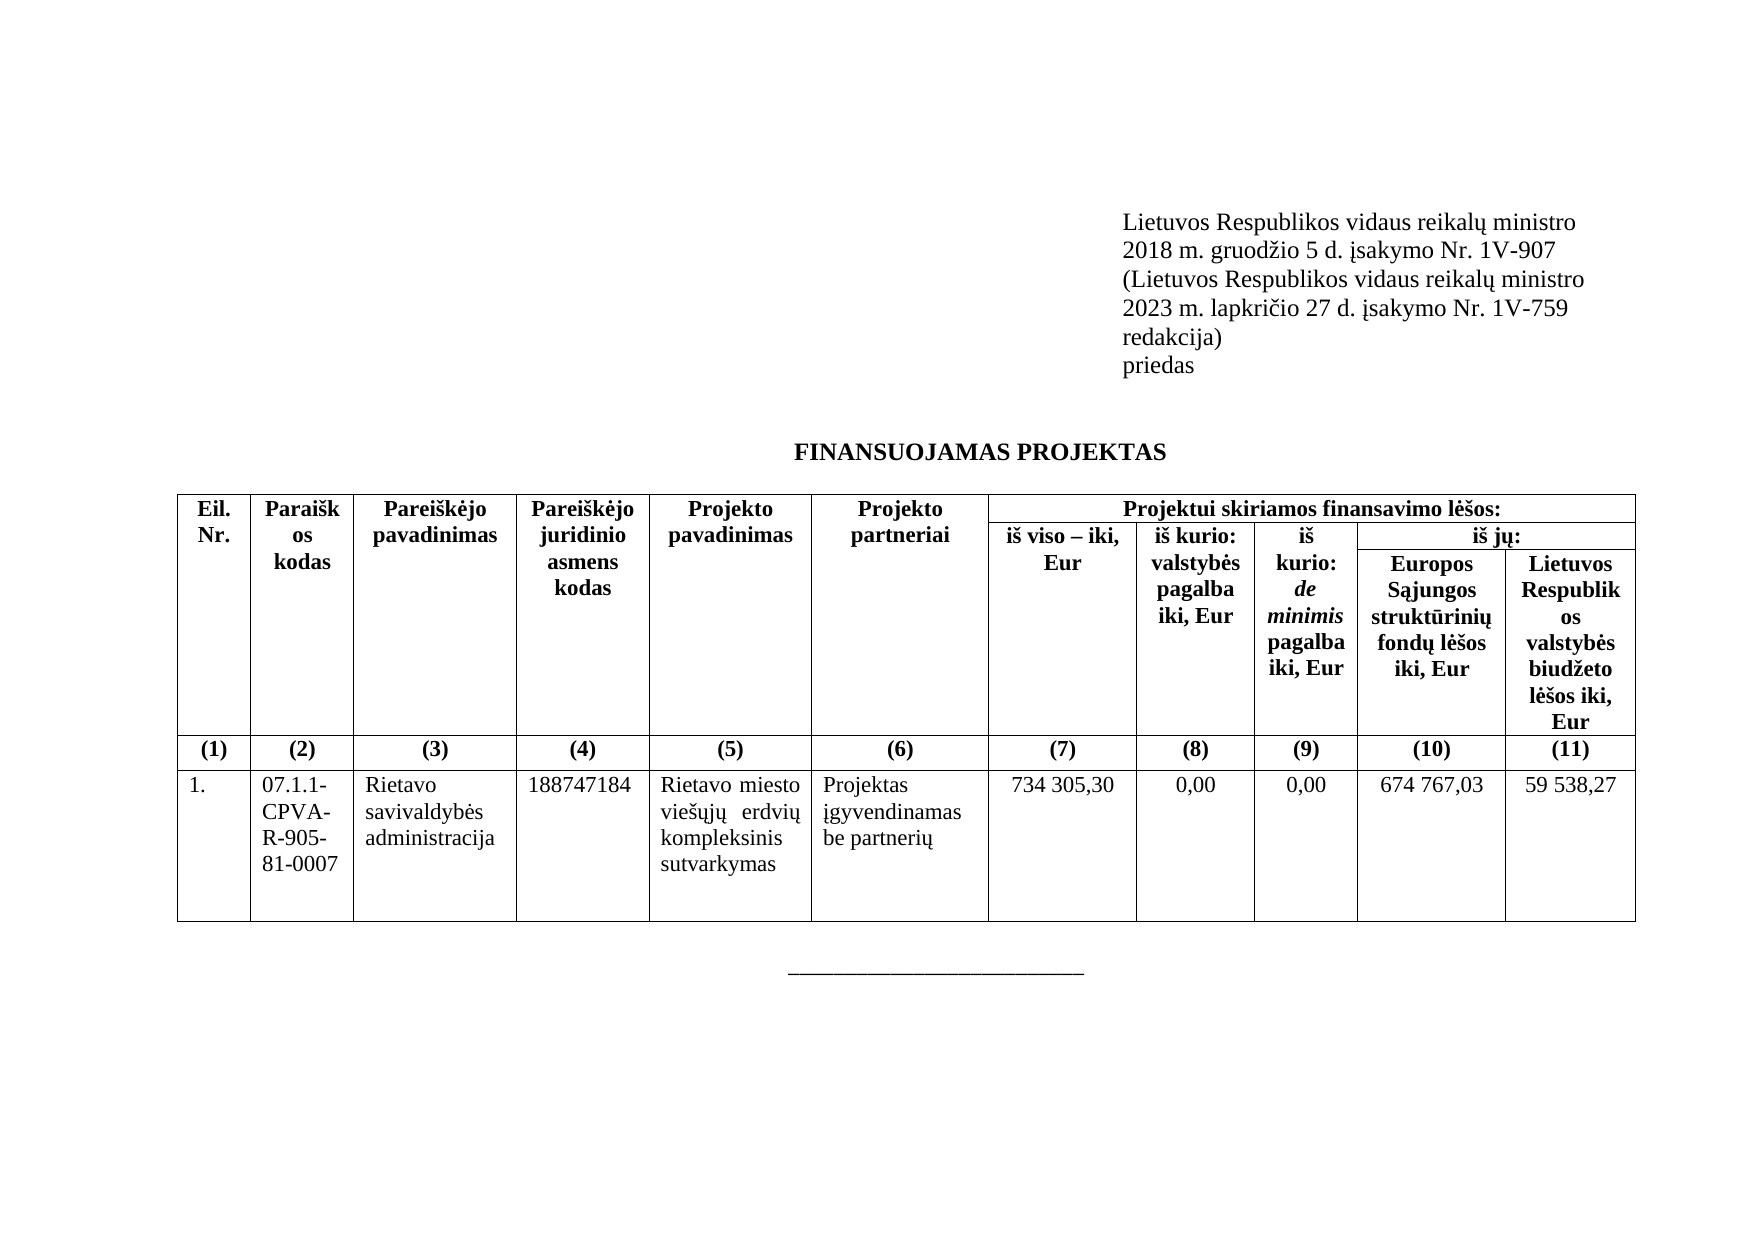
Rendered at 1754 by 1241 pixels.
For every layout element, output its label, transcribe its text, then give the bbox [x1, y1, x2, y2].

table_header Pareiškėjo juridinio asmens kodas [517, 495, 649, 734]
table_cell (6) [812, 736, 988, 770]
table_cell Rietavo miesto viešųjų erdvių kompleksinis sutvarkymas [650, 771, 811, 921]
table_cell (7) [989, 736, 1136, 770]
text 2023 m. lapkričio 27 d. įsakymo Nr. 1V-759 [1122, 293, 1695, 322]
table_header Pareiškėjo pavadinimas [354, 495, 516, 734]
table_cell 674 767,03 [1358, 771, 1505, 921]
table_cell (11) [1506, 736, 1635, 770]
table_cell Projektas įgyvendinamas be partnerių [812, 771, 988, 921]
text redakcija) [1122, 322, 1695, 350]
table_cell (1) [178, 736, 250, 770]
table_cell Europos Sąjungos struktūrinių fondų lėšos iki, Eur [1358, 550, 1505, 734]
table_cell (3) [354, 736, 516, 770]
table_cell 188747184 [517, 771, 649, 921]
text FINANSUOJAMAS PROJEKTAS [177, 437, 1695, 465]
table_cell 734 305,30 [989, 771, 1136, 921]
table_cell (10) [1358, 736, 1505, 770]
table_cell (5) [650, 736, 811, 770]
table_cell (9) [1255, 736, 1357, 770]
table_header Eil. Nr. [178, 495, 250, 734]
table_cell 1. [178, 771, 250, 921]
table_header Projekto partneriai [812, 495, 988, 734]
text __________________________ [177, 950, 1695, 978]
table_cell iš kurio: valstybės pagalba iki, Eur [1137, 523, 1254, 734]
table_cell (2) [251, 736, 353, 770]
table_cell 59 538,27 [1506, 771, 1635, 921]
table_cell Lietuvos Respublikos valstybės biudžeto lėšos iki, Eur [1506, 550, 1635, 734]
table_cell (8) [1137, 736, 1254, 770]
text 2018 m. gruodžio 5 d. įsakymo Nr. 1V-907 [1122, 235, 1695, 264]
table_cell 0,00 [1137, 771, 1254, 921]
table_cell iš jų: [1358, 523, 1635, 549]
text (Lietuvos Respublikos vidaus reikalų ministro [1122, 264, 1695, 293]
table_header Paraiškos kodas [251, 495, 353, 734]
text priedas [1122, 350, 1695, 379]
table_cell (4) [517, 736, 649, 770]
text Lietuvos Respublikos vidaus reikalų ministro [1122, 207, 1695, 235]
table_cell Rietavo savivaldybės administracija [354, 771, 516, 921]
table_cell 07.1.1-CPVA-R-905-81-0007 [251, 771, 353, 921]
table_cell 0,00 [1255, 771, 1357, 921]
table_header Projekto pavadinimas [650, 495, 811, 734]
table_header Projektui skiriamos finansavimo lėšos: [989, 495, 1635, 522]
table_cell iš kurio: de minimis pagalba iki, Eur [1255, 523, 1357, 734]
table_cell iš viso – iki, Eur [989, 523, 1136, 734]
